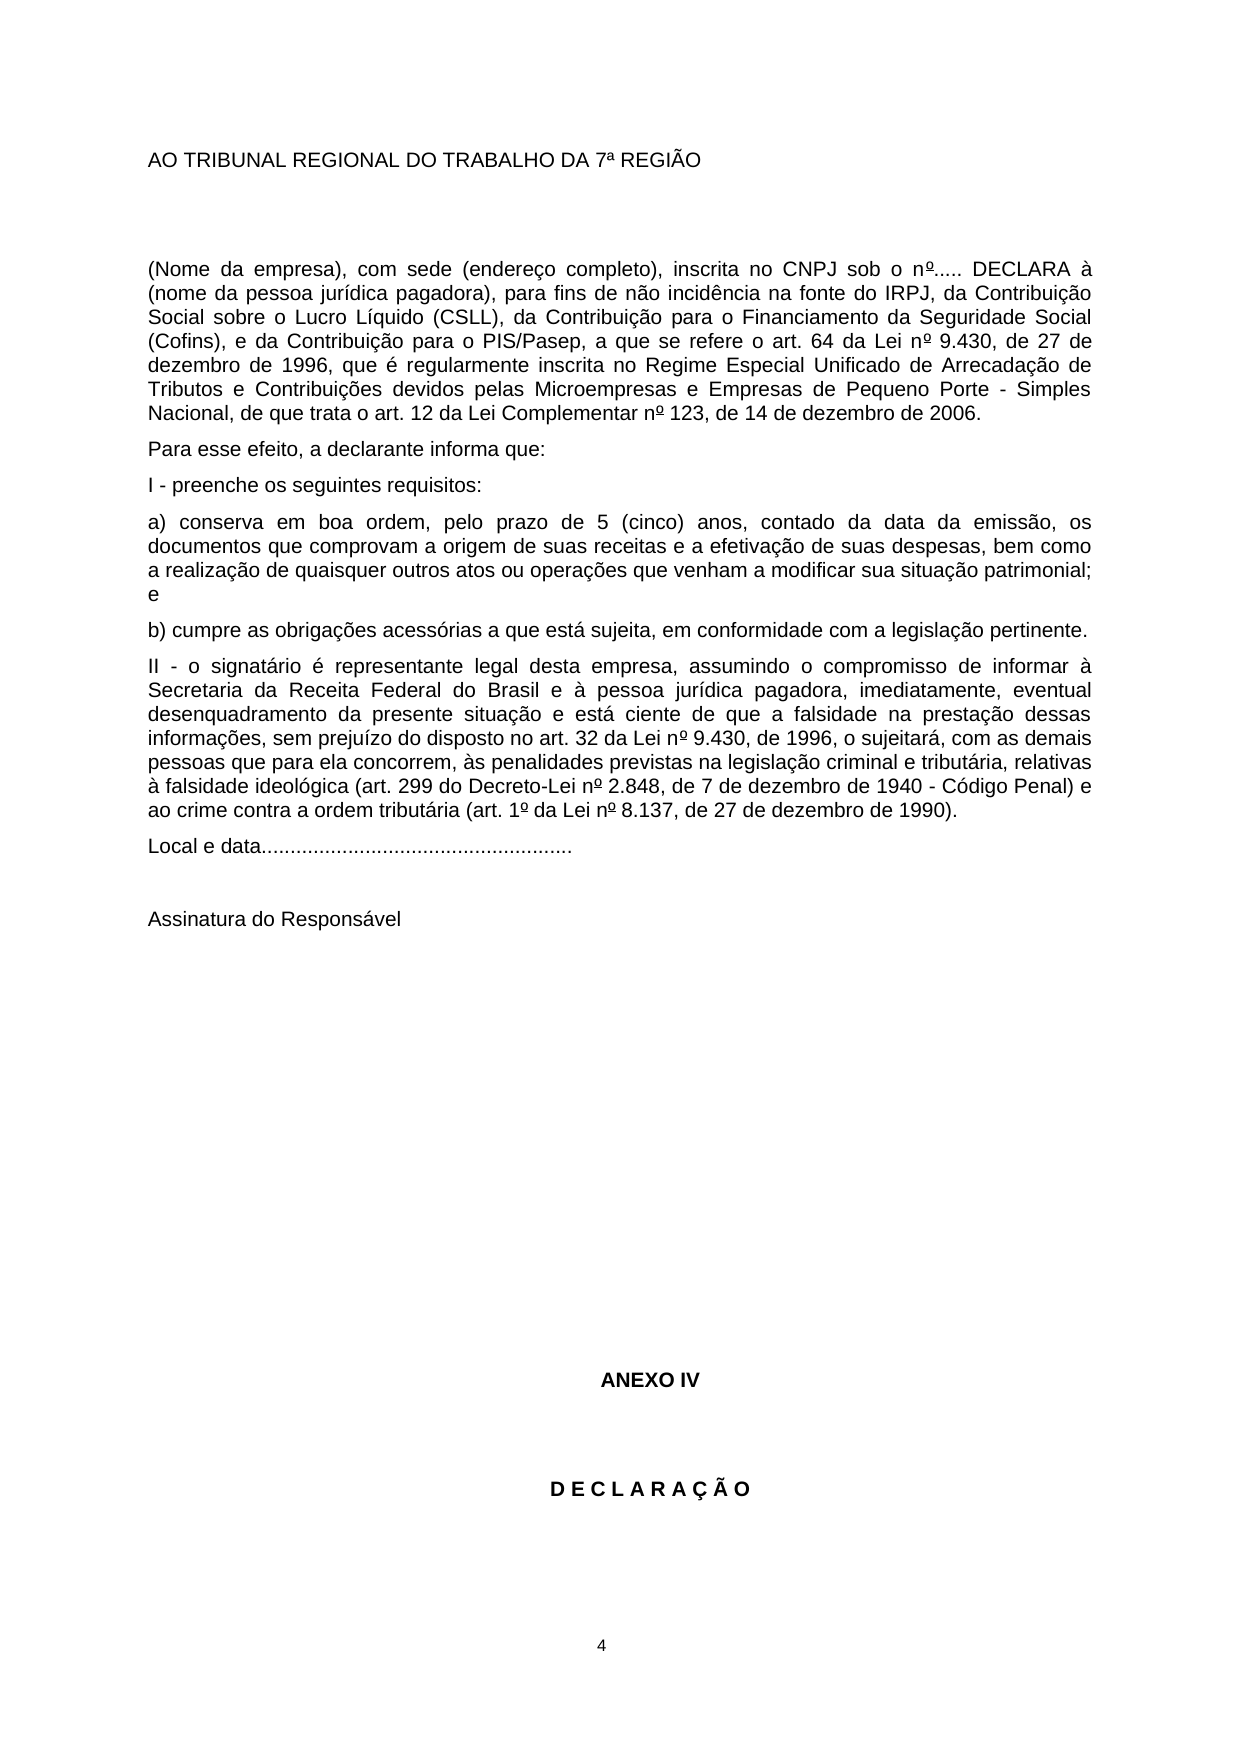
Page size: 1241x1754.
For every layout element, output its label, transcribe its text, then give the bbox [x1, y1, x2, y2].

text Local e data...................................................... [148, 834, 1093, 858]
text a) conserva em boa ordem, pelo prazo de 5 (cinco) anos, contado da data da emissão, os documentos que comprovam a origem de suas receitas e a efetivação de suas despesas, bem como a realização de quaisquer outros atos ou operações que venham a modificar sua situação patrimonial; e [148, 509, 1093, 605]
list ANEXO IV [148, 1367, 1093, 1391]
text Para esse efeito, a declarante informa que: [148, 437, 1093, 461]
text (Nome da empresa), com sede (endereço completo), inscrita no CNPJ sob o nº..... DECLARA à (nome da pessoa jurídica pagadora), para fins de não incidência na fonte do IRPJ, da Contribuição Social sobre o Lucro Líquido (CSLL), da Contribuição para o Financiamento da Seguridade Social (Cofins), e da Contribuição para o PIS/Pasep, a que se refere o art. 64 da Lei nº 9.430, de 27 de dezembro de 1996, que é regularmente inscrita no Regime Especial Unificado de Arrecadação de Tributos e Contribuições devidos pelas Microempresas e Empresas de Pequeno Porte - Simples Nacional, de que trata o art. 12 da Lei Complementar nº 123, de 14 de dezembro de 2006. [148, 257, 1093, 424]
text AO TRIBUNAL REGIONAL DO TRABALHO DA 7ª REGIÃO [148, 148, 1093, 172]
text Assinatura do Responsável [148, 907, 1093, 931]
text II - o signatário é representante legal desta empresa, assumindo o compromisso de informar à Secretaria da Receita Federal do Brasil e à pessoa jurídica pagadora, imediatamente, eventual desenquadramento da presente situação e está ciente de que a falsidade na prestação dessas informações, sem prejuízo do disposto no art. 32 da Lei nº 9.430, de 1996, o sujeitará, com as demais pessoas que para ela concorrem, às penalidades previstas na legislação criminal e tributária, relativas à falsidade ideológica (art. 299 do Decreto-Lei nº 2.848, de 7 de dezembro de 1940 - Código Penal) e ao crime contra a ordem tributária (art. 1º da Lei nº 8.137, de 27 de dezembro de 1990). [148, 654, 1093, 822]
text I - preenche os seguintes requisitos: [148, 473, 1093, 497]
list D E C L A R A Ç Ã O [148, 1477, 1093, 1501]
text b) cumpre as obrigações acessórias a que está sujeita, em conformidade com a legislação pertinente. [148, 618, 1093, 642]
